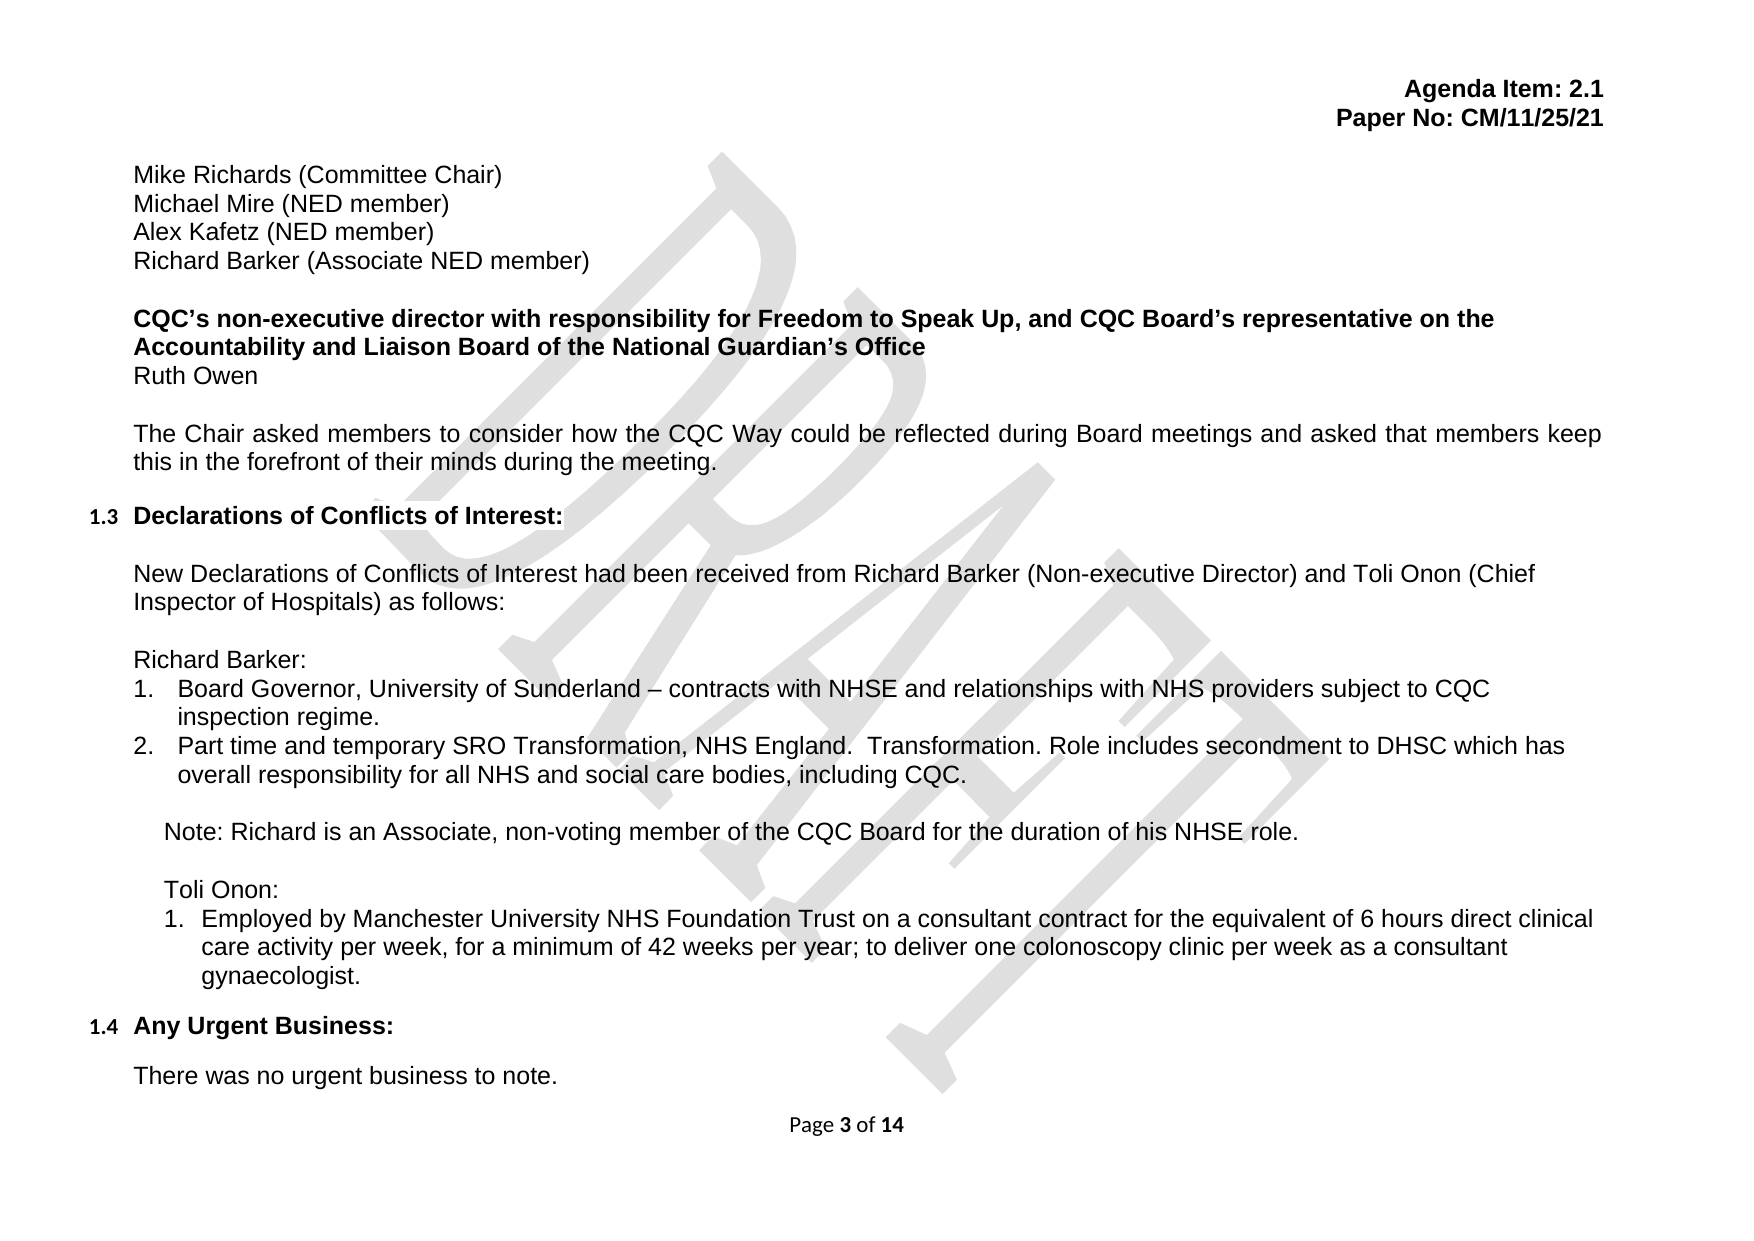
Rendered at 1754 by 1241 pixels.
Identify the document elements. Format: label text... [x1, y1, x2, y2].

list Declarations of Conflicts of Interest: [582, 505, 670, 530]
text CQC’s non-executive director with responsibility for Freedom to Speak Up, and CQC Board’s representative on the Accountability and Liaison Board of the National Guardian’s Office [749, 303, 851, 361]
list Declarations of Conflicts of Interest: [424, 505, 568, 530]
text Richard Barker (Associate NED member) [87, 246, 657, 275]
text [667, 246, 760, 275]
list Part time and temporary SRO Transformation, NHS England. Transformation. Role includes secondment to DHSC which has overall responsibility for all NHS and social care bodies, including CQC. [1302, 731, 1604, 788]
list Declarations of Conflicts of Interest: [720, 505, 794, 524]
text Michael Mire (NED member) [87, 188, 715, 217]
list Board Governor, University of Sunderland – contracts with NHSE and relationships with NHS providers subject to CQC inspection regime. [1004, 673, 1181, 731]
text New Declarations of Conflicts of Interest had been received from Richard Barker (Non-executive Director) and Toli Onon (Chief Inspector of Hospitals) as follows: [1130, 558, 1604, 616]
text New Declarations of Conflicts of Interest had been received from Richard Barker (Non-executive Director) and Toli Onon (Chief Inspector of Hospitals) as follows: [597, 558, 701, 616]
text [726, 361, 814, 390]
list Board Governor, University of Sunderland – contracts with NHSE and relationships with NHS providers subject to CQC inspection regime. [1245, 673, 1604, 731]
text [809, 645, 893, 673]
text [1096, 875, 1604, 903]
list [959, 1015, 1604, 1040]
text The Chair asked members to consider how the CQC Way could be reflected during Board meetings and asked that members keep this in the forefront of their minds during the meeting. [644, 418, 757, 476]
list Board Governor, University of Sunderland – contracts with NHSE and relationships with NHS providers subject to CQC inspection regime. [627, 673, 766, 731]
list Employed by Manchester University NHS Foundation Trust on a consultant contract for the equivalent of 6 hours direct clinical care activity per week, for a minimum of 42 weeks per year; to deliver one colonoscopy clinic per week as a consultant gynaecologist. [1009, 903, 1604, 990]
text [823, 361, 893, 390]
text There was no urgent business to note. [133, 1065, 937, 1090]
text [696, 217, 758, 246]
text [1180, 645, 1604, 673]
list Any Urgent Business: [89, 1015, 945, 1040]
text Note: Richard is an Associate, non-voting member of the CQC Board for the duration of his NHSE role. [164, 817, 758, 846]
text [925, 361, 1606, 390]
text [787, 217, 1606, 246]
list Board Governor, University of Sunderland – contracts with NHSE and relationships with NHS providers subject to CQC inspection regime. [133, 673, 628, 731]
text Note: Richard is an Associate, non-voting member of the CQC Board for the duration of his NHSE role. [1153, 817, 1604, 846]
text [663, 645, 802, 673]
text [760, 188, 1606, 217]
list Declarations of Conflicts of Interest: [1018, 505, 1604, 530]
list Employed by Manchester University NHS Foundation Trust on a consultant contract for the equivalent of 6 hours direct clinical care activity per week, for a minimum of 42 weeks per year; to deliver one colonoscopy clinic per week as a consultant gynaecologist. [164, 903, 1057, 990]
text Mike Richards (Committee Chair) [87, 160, 715, 188]
list Part time and temporary SRO Transformation, NHS England. Transformation. Role includes secondment to DHSC which has overall responsibility for all NHS and social care bodies, including CQC. [818, 731, 966, 788]
list Part time and temporary SRO Transformation, NHS England. Transformation. Role includes secondment to DHSC which has overall responsibility for all NHS and social care bodies, including CQC. [1211, 739, 1291, 788]
text The Chair asked members to consider how the CQC Way could be reflected during Board meetings and asked that members keep this in the forefront of their minds during the meeting. [466, 418, 661, 476]
text New Declarations of Conflicts of Interest had been received from Richard Barker (Non-executive Director) and Toli Onon (Chief Inspector of Hospitals) as follows: [133, 558, 617, 616]
text [948, 1065, 1604, 1090]
text [832, 875, 1085, 903]
text Note: Richard is an Associate, non-voting member of the CQC Board for the duration of his NHSE role. [979, 817, 1143, 846]
text Richard Barker: [89, 645, 520, 673]
text [552, 361, 711, 390]
list Part time and temporary SRO Transformation, NHS England. Transformation. Role includes secondment to DHSC which has overall responsibility for all NHS and social care bodies, including CQC. [666, 731, 826, 788]
text Note: Richard is an Associate, non-voting member of the CQC Board for the duration of his NHSE role. [889, 817, 988, 846]
text [794, 246, 1606, 275]
list Declarations of Conflicts of Interest: [804, 505, 981, 530]
list Board Governor, University of Sunderland – contracts with NHSE and relationships with NHS providers subject to CQC inspection regime. [862, 673, 1024, 731]
text New Declarations of Conflicts of Interest had been received from Richard Barker (Non-executive Director) and Toli Onon (Chief Inspector of Hospitals) as follows: [951, 558, 1112, 616]
text Ruth Owen [87, 361, 542, 390]
text CQC’s non-executive director with responsibility for Freedom to Speak Up, and CQC Board’s representative on the Accountability and Liaison Board of the National Guardian’s Office [581, 303, 748, 361]
text The Chair asked members to consider how the CQC Way could be reflected during Board meetings and asked that members keep this in the forefront of their minds during the meeting. [867, 418, 1604, 476]
list Part time and temporary SRO Transformation, NHS England. Transformation. Role includes secondment to DHSC which has overall responsibility for all NHS and social care bodies, including CQC. [133, 731, 692, 788]
text [752, 875, 822, 903]
text Alex Kafetz (NED member) [87, 217, 686, 246]
text [907, 645, 1052, 673]
text Toli Onon: [89, 875, 750, 903]
list Board Governor, University of Sunderland – contracts with NHSE and relationships with NHS providers subject to CQC inspection regime. [718, 685, 828, 731]
list Declarations of Conflicts of Interest: [89, 505, 377, 530]
text The Chair asked members to consider how the CQC Way could be reflected during Board meetings and asked that members keep this in the forefront of their minds during the meeting. [133, 418, 485, 476]
text CQC’s non-executive director with responsibility for Freedom to Speak Up, and CQC Board’s representative on the Accountability and Liaison Board of the National Guardian’s Office [133, 303, 600, 361]
text [732, 160, 1606, 188]
list Board Governor, University of Sunderland – contracts with NHSE and relationships with NHS providers subject to CQC inspection regime. [1156, 689, 1241, 731]
text [553, 645, 646, 673]
text CQC’s non-executive director with responsibility for Freedom to Speak Up, and CQC Board’s representative on the Accountability and Liaison Board of the National Guardian’s Office [875, 303, 1606, 361]
text New Declarations of Conflicts of Interest had been received from Richard Barker (Non-executive Director) and Toli Onon (Chief Inspector of Hospitals) as follows: [699, 558, 914, 616]
text The Chair asked members to consider how the CQC Way could be reflected during Board meetings and asked that members keep this in the forefront of their minds during the meeting. [737, 418, 879, 476]
text Note: Richard is an Associate, non-voting member of the CQC Board for the duration of his NHSE role. [773, 817, 880, 846]
text New Declarations of Conflicts of Interest had been received from Richard Barker (Non-executive Director) and Toli Onon (Chief Inspector of Hospitals) as follows: [864, 558, 961, 616]
text [1062, 645, 1173, 673]
list Part time and temporary SRO Transformation, NHS England. Transformation. Role includes secondment to DHSC which has overall responsibility for all NHS and social care bodies, including CQC. [979, 731, 1229, 788]
